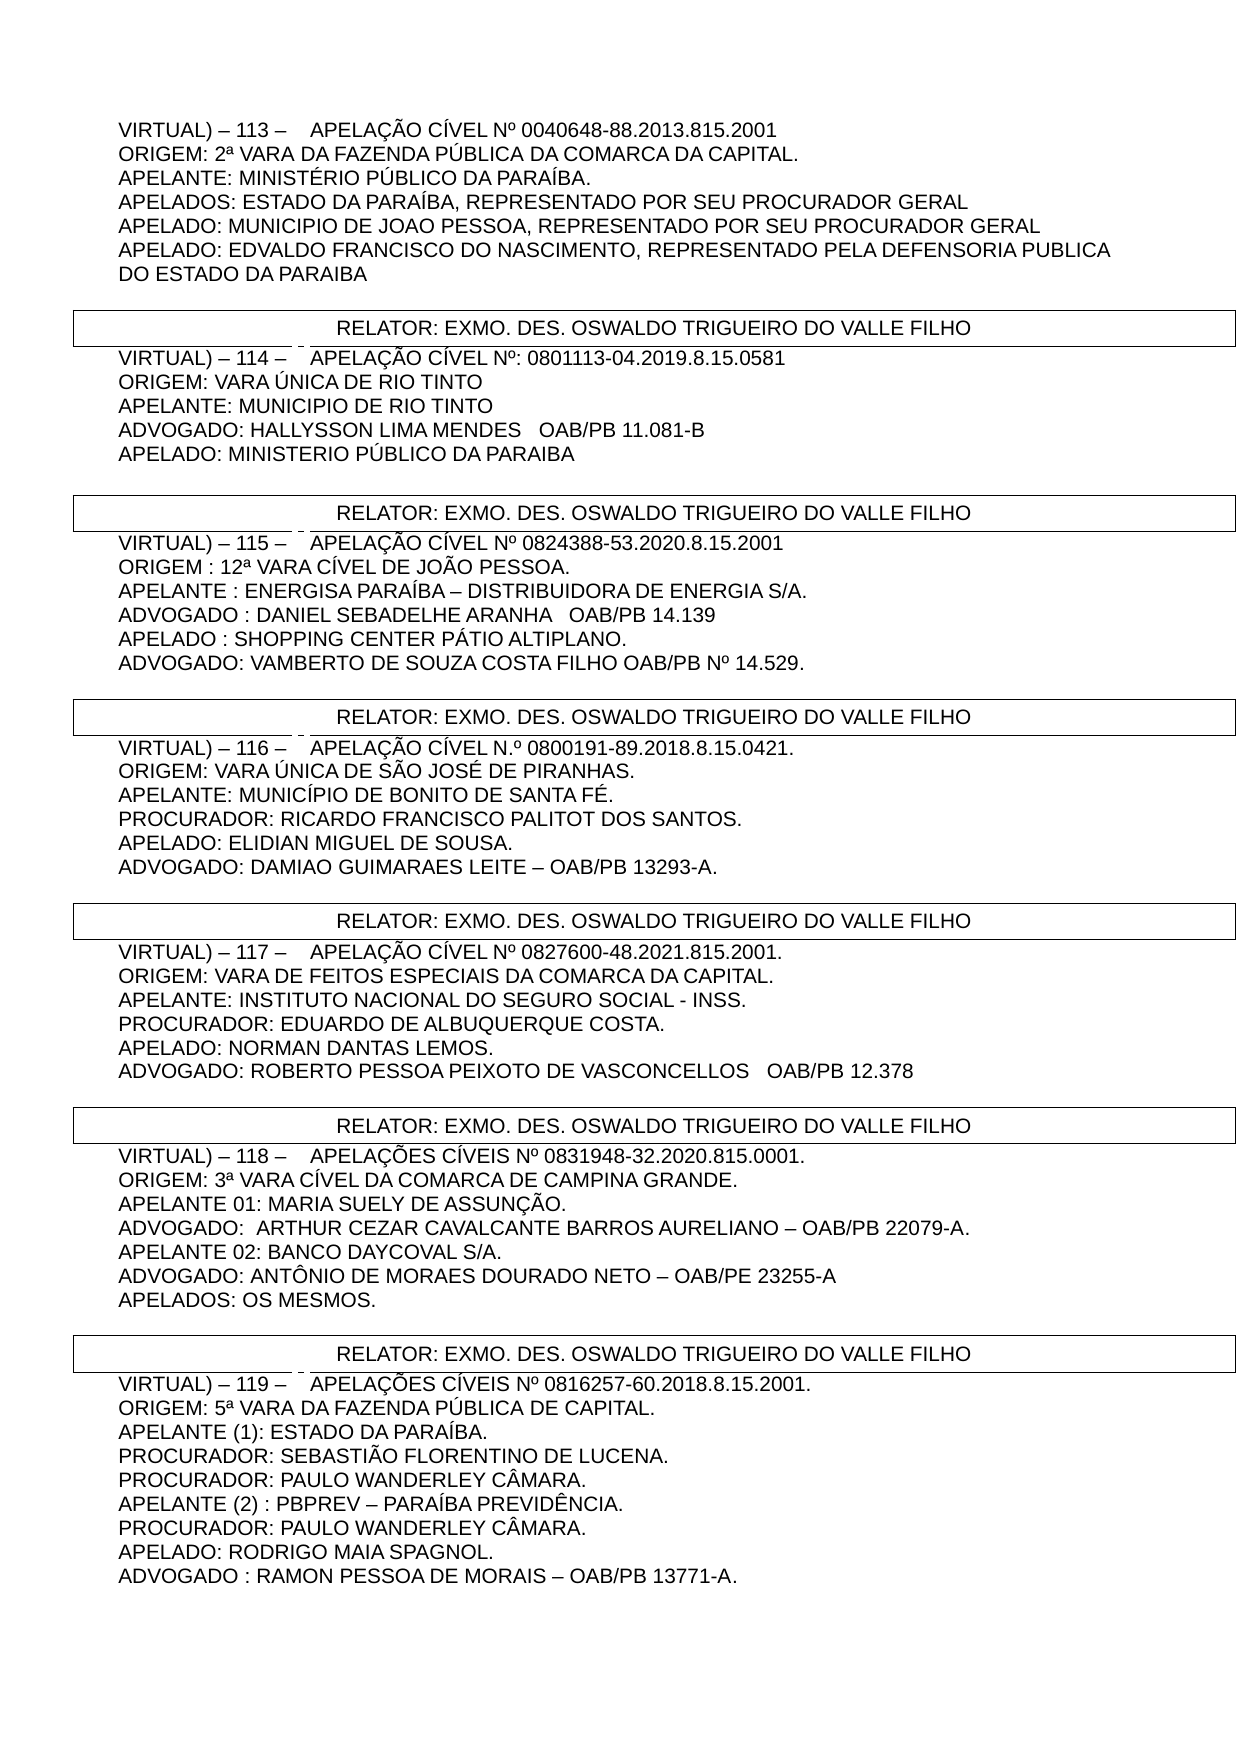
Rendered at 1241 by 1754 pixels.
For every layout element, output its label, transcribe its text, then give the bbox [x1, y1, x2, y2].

text PROCURADOR: PAULO WANDERLEY CÂMARA. [118, 1516, 1122, 1539]
text APELANTE: INSTITUTO NACIONAL DO SEGURO SOCIAL - INSS. [118, 987, 1122, 1011]
text ORIGEM: 5ª VARA DA FAZENDA PÚBLICA DE CAPITAL. [118, 1396, 1122, 1420]
text VIRTUAL) – 116 – APELAÇÃO CÍVEL N.º 0800191-89.2018.8.15.0421. [118, 736, 1122, 759]
table_header RELATOR: EXMO. DES. OSWALDO TRIGUEIRO DO VALLE FILHO [74, 311, 1235, 346]
text APELADOS: OS MESMOS. [118, 1287, 1122, 1311]
text APELADO: ELIDIAN MIGUEL DE SOUSA. [118, 831, 1122, 855]
text APELANTE : ENERGISA PARAÍBA – DISTRIBUIDORA DE ENERGIA S/A. [118, 579, 1122, 603]
text APELANTE (1): ESTADO DA PARAÍBA. [118, 1420, 1122, 1444]
text VIRTUAL) – 115 – APELAÇÃO CÍVEL Nº 0824388-53.2020.8.15.2001 [118, 532, 1122, 555]
text ADVOGADO : DANIEL SEBADELHE ARANHA OAB/PB 14.139 [118, 603, 1122, 627]
text ORIGEM: 2ª VARA DA FAZENDA PÚBLICA DA COMARCA DA CAPITAL. [118, 142, 1122, 166]
text APELADO: NORMAN DANTAS LEMOS. [118, 1035, 1122, 1059]
text VIRTUAL) – 117 – APELAÇÃO CÍVEL Nº 0827600-48.2021.815.2001. [118, 940, 1122, 963]
text ADVOGADO: HALLYSSON LIMA MENDES OAB/PB 11.081-B [118, 418, 1122, 442]
table_header RELATOR: EXMO. DES. OSWALDO TRIGUEIRO DO VALLE FILHO [74, 700, 1235, 735]
text VIRTUAL) – 114 – APELAÇÃO CÍVEL Nº: 0801113-04.2019.8.15.0581 ORIGEM: VARA ÚNICA DE RIO TINTO [118, 347, 1122, 394]
text PROCURADOR: EDUARDO DE ALBUQUERQUE COSTA. [118, 1011, 1122, 1035]
text ORIGEM: 3ª VARA CÍVEL DA COMARCA DE CAMPINA GRANDE. [118, 1168, 1122, 1192]
text APELADO: RODRIGO MAIA SPAGNOL. [118, 1539, 1122, 1563]
text APELADOS: ESTADO DA PARAÍBA, REPRESENTADO POR SEU PROCURADOR GERAL [118, 190, 1122, 214]
text VIRTUAL) – 119 – APELAÇÕES CÍVEIS Nº 0816257-60.2018.8.15.2001. [118, 1373, 1122, 1396]
text ORIGEM : 12ª VARA CÍVEL DE JOÃO PESSOA. [118, 555, 1122, 579]
text APELANTE: MUNICIPIO DE RIO TINTO [118, 394, 1122, 418]
text APELANTE: MUNICÍPIO DE BONITO DE SANTA FÉ. [118, 783, 1122, 807]
text APELADO: MINISTERIO PÚBLICO DA PARAIBA [118, 442, 1122, 495]
text APELANTE: MINISTÉRIO PÚBLICO DA PARAÍBA. [118, 166, 1122, 190]
text VIRTUAL) – 118 – APELAÇÕES CÍVEIS Nº 0831948-32.2020.815.0001. [118, 1144, 1122, 1168]
text ADVOGADO: ANTÔNIO DE MORAES DOURADO NETO – OAB/PE 23255-A [118, 1263, 1122, 1287]
text APELADO: MUNICIPIO DE JOAO PESSOA, REPRESENTADO POR SEU PROCURADOR GERAL [118, 214, 1122, 238]
text ADVOGADO: DAMIAO GUIMARAES LEITE – OAB/PB 13293-A. [118, 855, 1122, 879]
text APELADO: EDVALDO FRANCISCO DO NASCIMENTO, REPRESENTADO PELA DEFENSORIA PUBLICA DO ESTADO DA PARAIBA [118, 238, 1122, 286]
text ADVOGADO: VAMBERTO DE SOUZA COSTA FILHO OAB/PB Nº 14.529. [118, 651, 1122, 675]
text ORIGEM: VARA ÚNICA DE SÃO JOSÉ DE PIRANHAS. [118, 759, 1122, 783]
text PROCURADOR: RICARDO FRANCISCO PALITOT DOS SANTOS. [118, 807, 1122, 831]
text APELANTE 01: MARIA SUELY DE ASSUNÇÃO. [118, 1192, 1122, 1216]
table_header RELATOR: EXMO. DES. OSWALDO TRIGUEIRO DO VALLE FILHO [74, 1336, 1235, 1371]
text PROCURADOR: PAULO WANDERLEY CÂMARA. [118, 1468, 1122, 1492]
table_header RELATOR: EXMO. DES. OSWALDO TRIGUEIRO DO VALLE FILHO [74, 496, 1235, 531]
table_header RELATOR: EXMO. DES. OSWALDO TRIGUEIRO DO VALLE FILHO [74, 904, 1235, 939]
text APELANTE 02: BANCO DAYCOVAL S/A. [118, 1239, 1122, 1263]
text ADVOGADO: ROBERTO PESSOA PEIXOTO DE VASCONCELLOS OAB/PB 12.378 [118, 1059, 1122, 1083]
text APELANTE (2) : PBPREV – PARAÍBA PREVIDÊNCIA. [118, 1492, 1122, 1516]
text PROCURADOR: SEBASTIÃO FLORENTINO DE LUCENA. [118, 1444, 1122, 1468]
text ADVOGADO: ARTHUR CEZAR CAVALCANTE BARROS AURELIANO – OAB/PB 22079-A. [118, 1216, 1122, 1239]
table_header RELATOR: EXMO. DES. OSWALDO TRIGUEIRO DO VALLE FILHO [74, 1108, 1235, 1143]
text APELADO : SHOPPING CENTER PÁTIO ALTIPLANO. [118, 627, 1122, 651]
text VIRTUAL) – 113 – APELAÇÃO CÍVEL Nº 0040648-88.2013.815.2001 [118, 118, 1122, 142]
text ORIGEM: VARA DE FEITOS ESPECIAIS DA COMARCA DA CAPITAL. [118, 963, 1122, 987]
text ADVOGADO : RAMON PESSOA DE MORAIS – OAB/PB 13771-A. [118, 1563, 1122, 1587]
